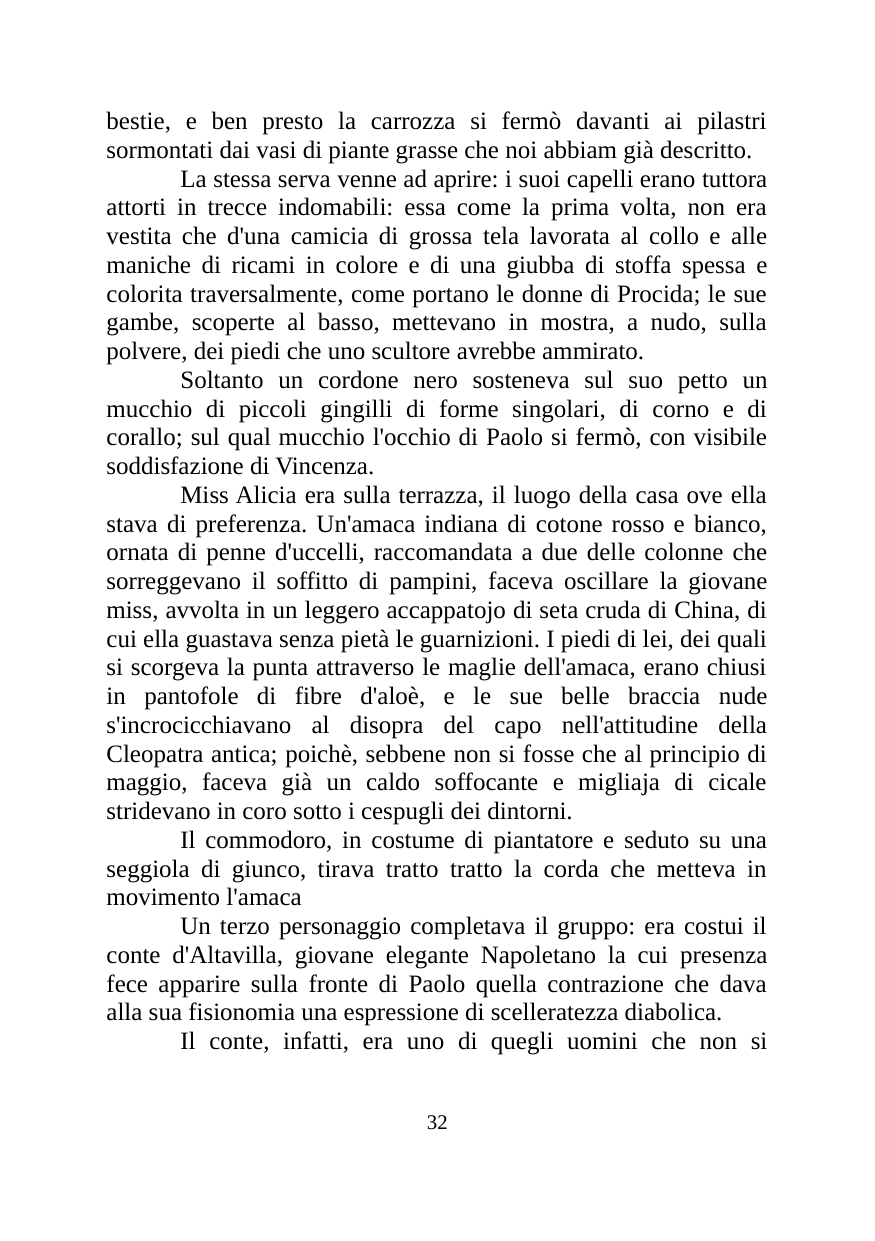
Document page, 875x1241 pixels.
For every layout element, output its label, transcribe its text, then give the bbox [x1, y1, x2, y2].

text Il commodoro, in costume di piantatore e seduto su una seggiola di giunco, tirava tratto tratto la corda che metteva in movimento l'amaca [106, 825, 768, 911]
text Miss Alicia era sulla terrazza, il luogo della casa ove ella stava di preferenza. Un'amaca indiana di cotone rosso e bianco, ornata di penne d'uccelli, raccomandata a due delle colonne che sorreggevano il soffitto di pampini, faceva oscillare la giovane miss, avvolta in un leggero accappatojo di seta cruda di China, di cui ella guastava senza pietà le guarnizioni. I piedi di lei, dei quali si scorgeva la punta attraverso le maglie dell'amaca, erano chiusi in pantofole di fibre d'aloè, e le sue belle braccia nude s'incrocicchiavano al disopra del capo nell'attitudine della Cleopatra antica; poichè, sebbene non si fosse che al principio di maggio, faceva già un caldo soffocante e migliaja di cicale stridevano in coro sotto i cespugli dei dintorni. [106, 480, 768, 825]
text bestie, e ben presto la carrozza si fermò davanti ai pilastri sormontati dai vasi di piante grasse che noi abbiam già descritto. [106, 106, 768, 164]
text Un terzo personaggio completava il gruppo: era costui il conte d'Altavilla, giovane elegante Napoletano la cui presenza fece apparire sulla fronte di Paolo quella contrazione che dava alla sua fisionomia una espressione di scelleratezza diabolica. [106, 911, 768, 1026]
text Soltanto un cordone nero sosteneva sul suo petto un mucchio di piccoli gingilli di forme singolari, di corno e di corallo; sul qual mucchio l'occhio di Paolo si fermò, con visibile soddisfazione di Vincenza. [106, 365, 768, 480]
text La stessa serva venne ad aprire: i suoi capelli erano tuttora attorti in trecce indomabili: essa come la prima volta, non era vestita che d'una camicia di grossa tela lavorata al collo e alle maniche di ricami in colore e di una giubba di stoffa spessa e colorita traversalmente, come portano le donne di Procida; le sue gambe, scoperte al basso, mettevano in mostra, a nudo, sulla polvere, dei piedi che uno scultore avrebbe ammirato. [106, 164, 768, 365]
text Il conte, infatti, era uno di quegli uomini che non si [106, 1026, 768, 1055]
